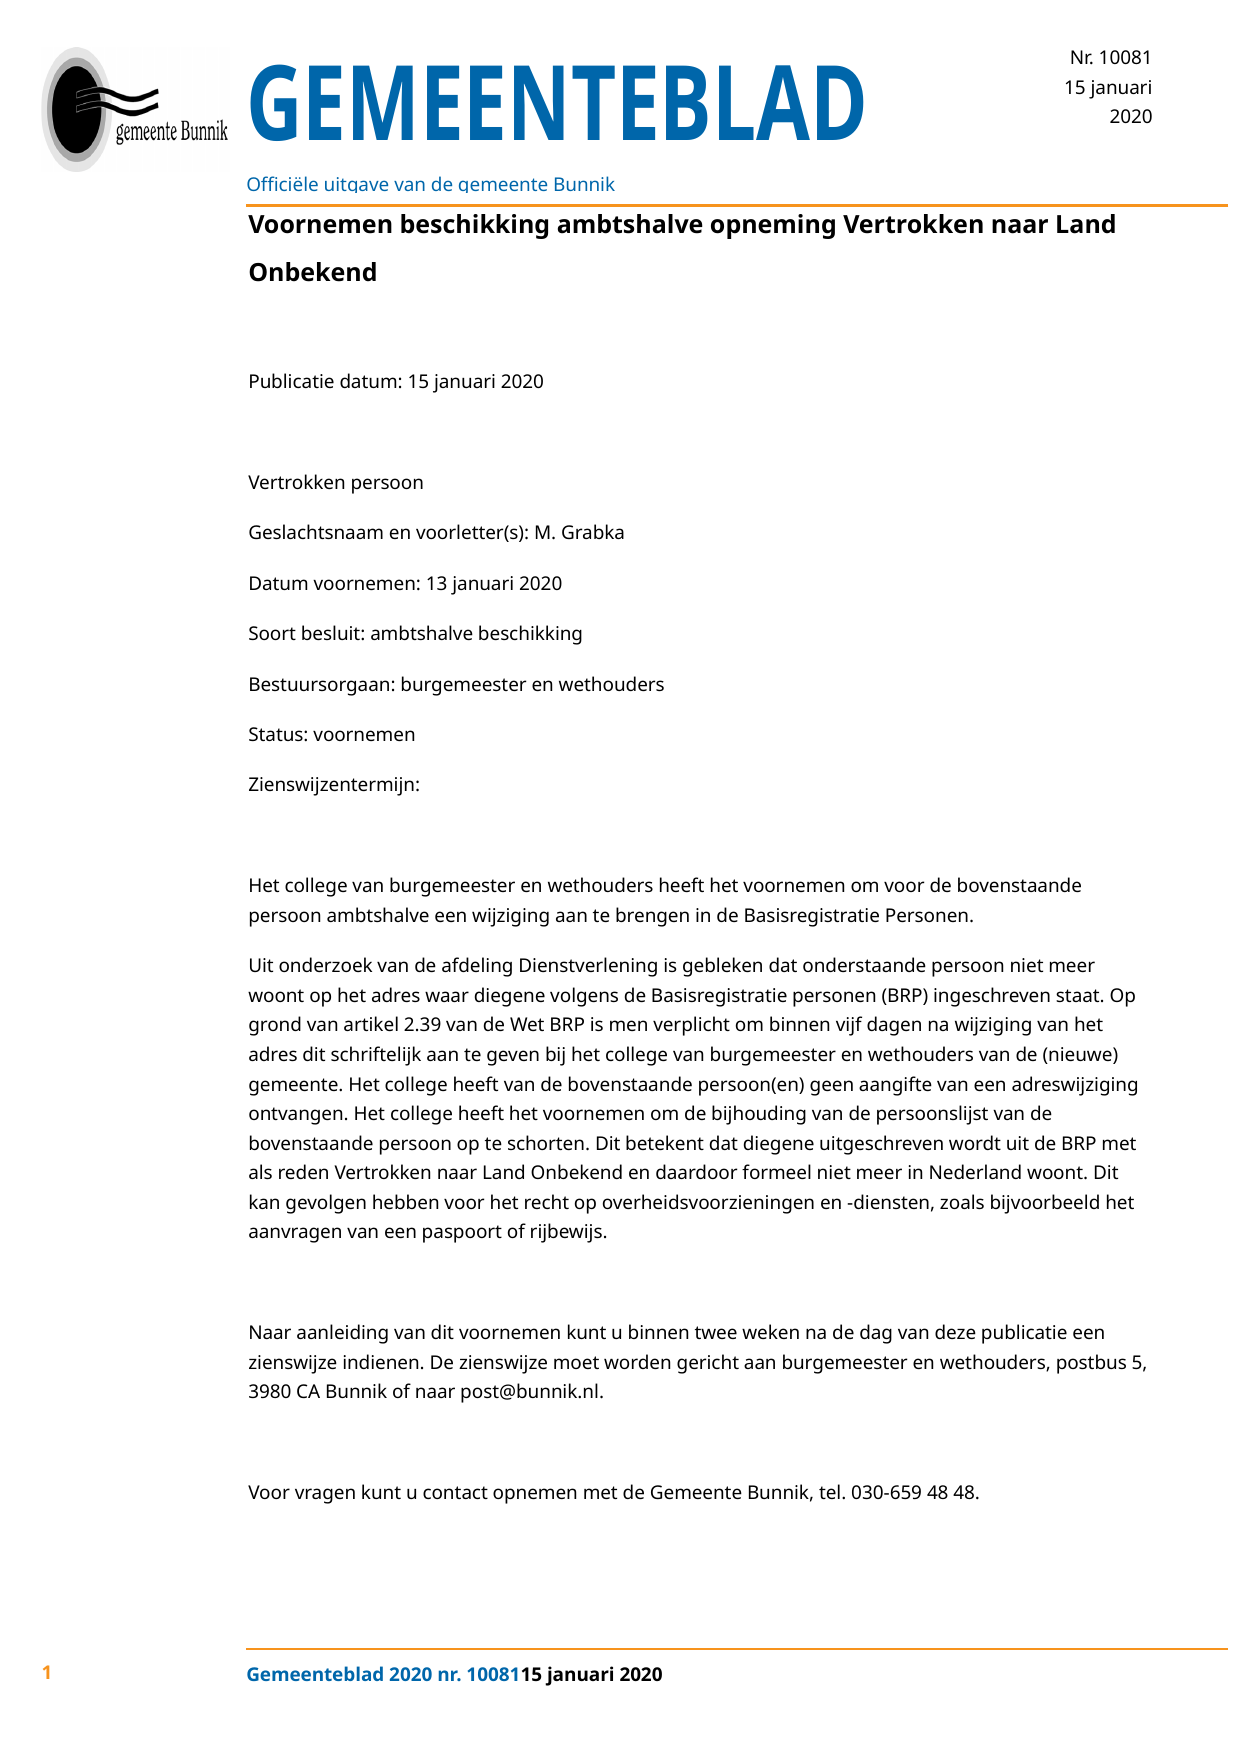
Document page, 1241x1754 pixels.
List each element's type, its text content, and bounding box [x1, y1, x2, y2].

picture [41, 47, 231, 172]
text Uit onderzoek van de afdeling Dienstverlening is gebleken dat onderstaande persoon niet meer woont op het adres waar diegene volgens de Basisregistratie personen (BRP) ingeschreven staat. Op grond van artikel 2.39 van de Wet BRP is men verplicht om binnen vijf dagen na wijziging van het adres dit schriftelijk aan te geven bij het college van burgemeester en wethouders van de (nieuwe) gemeente. Het college heeft van de bovenstaande persoon(en) geen aangifte van een adreswijziging ontvangen. Het college heeft het voornemen om de bijhouding van de persoonslijst van de bovenstaande persoon op te schorten. Dit betekent dat diegene uitgeschreven wordt uit de BRP met als reden Vertrokken naar Land Onbekend en daardoor formeel niet meer in Nederland woont. Dit kan gevolgen hebben voor het recht op overheidsvoorzieningen en -diensten, zoals bijvoorbeeld het aanvragen van een paspoort of rijbewijs. [248, 952, 1152, 1244]
text Bestuursorgaan: burgemeester en wethouders [248, 671, 1152, 697]
text Voor vragen kunt u contact opnemen met de Gemeente Bunnik, tel. 030-659 48 48. [248, 1479, 1152, 1505]
text Vertrokken persoon [248, 469, 1152, 495]
text Soort besluit: ambtshalve beschikking [248, 620, 1152, 646]
text Status: voornemen [248, 721, 1152, 747]
text Datum voornemen: 13 januari 2020 [248, 570, 1152, 596]
text Naar aanleiding van dit voornemen kunt u binnen twee weken na de dag van deze publicatie een zienswijze indienen. De zienswijze moet worden gericht aan burgemeester en wethouders, postbus 5, 3980 CA Bunnik of naar post@bunnik.nl. [248, 1319, 1152, 1404]
text Geslachtsnaam en voorletter(s): M. Grabka [248, 519, 1152, 545]
text Voornemen beschikking ambtshalve opneming Vertrokken naar Land Onbekend [248, 207, 1152, 288]
text Zienswijzentermijn: [248, 772, 1152, 797]
text Publicatie datum: 15 januari 2020 [248, 368, 1152, 394]
text Het college van burgemeester en wethouders heeft het voornemen om voor de bovenstaande persoon ambtshalve een wijziging aan te brengen in de Basisregistratie Personen. [248, 872, 1152, 928]
